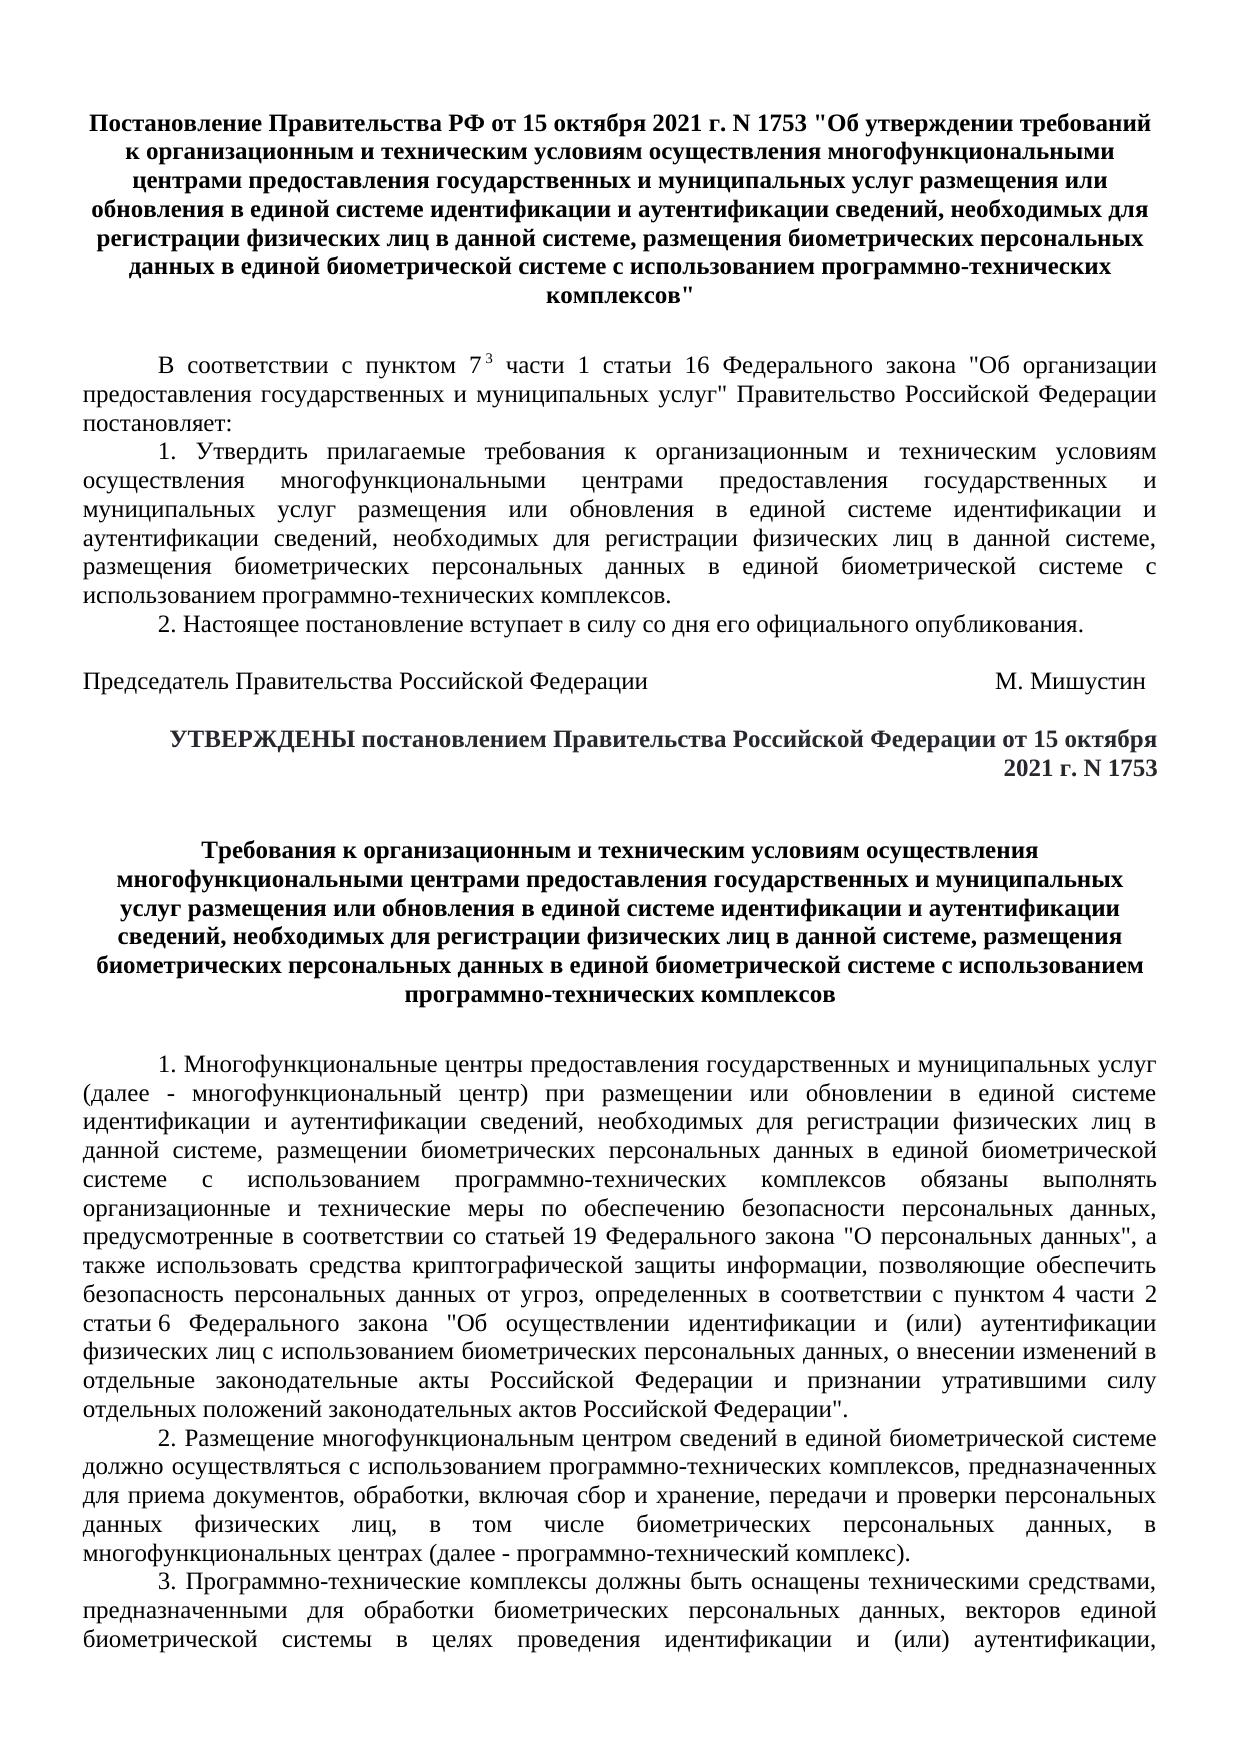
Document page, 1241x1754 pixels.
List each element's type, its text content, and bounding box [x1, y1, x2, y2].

text В соответствии с пунктом 7 3 части 1 статьи 16 Федерального закона "Об организации предоставления государственных и муниципальных услуг" Правительство Российской Федерации постановляет: [83, 350, 1157, 436]
table_header Председатель Правительства Российской Федерации [83, 666, 791, 695]
text 1. Многофункциональные центры предоставления государственных и муниципальных услуг (далее - многофункциональный центр) при размещении или обновлении в единой системе идентификации и аутентификации сведений, необходимых для регистрации физических лиц в данной системе, размещении биометрических персональных данных в единой биометрической системе с использованием программно-технических комплексов обязаны выполнять организационные и технические меры по обеспечению безопасности персональных данных, предусмотренные в соответствии со статьей 19 Федерального закона "О персональных данных", а также использовать средства криптографической защиты информации, позволяющие обеспечить безопасность персональных данных от угроз, определенных в соответствии с пунктом 4 части 2 статьи 6 Федерального закона "Об осуществлении идентификации и (или) аутентификации физических лиц с использованием биометрических персональных данных, о внесении изменений в отдельные законодательные акты Российской Федерации и признании утратившими силу отдельных положений законодательных актов Российской Федерации". [83, 1049, 1157, 1423]
text 1. Утвердить прилагаемые требования к организационным и техническим условиям осуществления многофункциональными центрами предоставления государственных и муниципальных услуг размещения или обновления в единой системе идентификации и аутентификации сведений, необходимых для регистрации физических лиц в данной системе, размещения биометрических персональных данных в единой биометрической системе с использованием программно-технических комплексов. [83, 436, 1157, 609]
text 2. Размещение многофункциональным центром сведений в единой биометрической системе должно осуществляться с использованием программно-технических комплексов, предназначенных для приема документов, обработки, включая сбор и хранение, передачи и проверки персональных данных физических лиц, в том числе биометрических персональных данных, в многофункциональных центрах (далее - программно-технический комплекс). [83, 1423, 1157, 1566]
table_header М. Мишустин [791, 666, 1146, 695]
text УТВЕРЖДЕНЫ постановлением Правительства Российской Федерации от 15 октября 2021 г. N 1753 [83, 724, 1157, 781]
text 2. Настоящее постановление вступает в силу со дня его официального опубликования. [83, 609, 1157, 638]
text 3. Программно-технические комплексы должны быть оснащены техническими средствами, предназначенными для обработки биометрических персональных данных, векторов единой биометрической системы в целях проведения идентификации и (или) аутентификации, [83, 1566, 1157, 1653]
subtitle Требования к организационным и техническим условиям осуществления многофункциональными центрами предоставления государственных и муниципальных услуг размещения или обновления в единой системе идентификации и аутентификации сведений, необходимых для регистрации физических лиц в данной системе, размещения биометрических персональных данных в единой биометрической системе с использованием программно-технических комплексов [83, 835, 1157, 1008]
subtitle Постановление Правительства РФ от 15 октября 2021 г. N 1753 "Об утверждении требований к организационным и техническим условиям осуществления многофункциональными центрами предоставления государственных и муниципальных услуг размещения или обновления в единой системе идентификации и аутентификации сведений, необходимых для регистрации физических лиц в данной системе, размещения биометрических персональных данных в единой биометрической системе с использованием программно-технических комплексов" [83, 108, 1157, 309]
